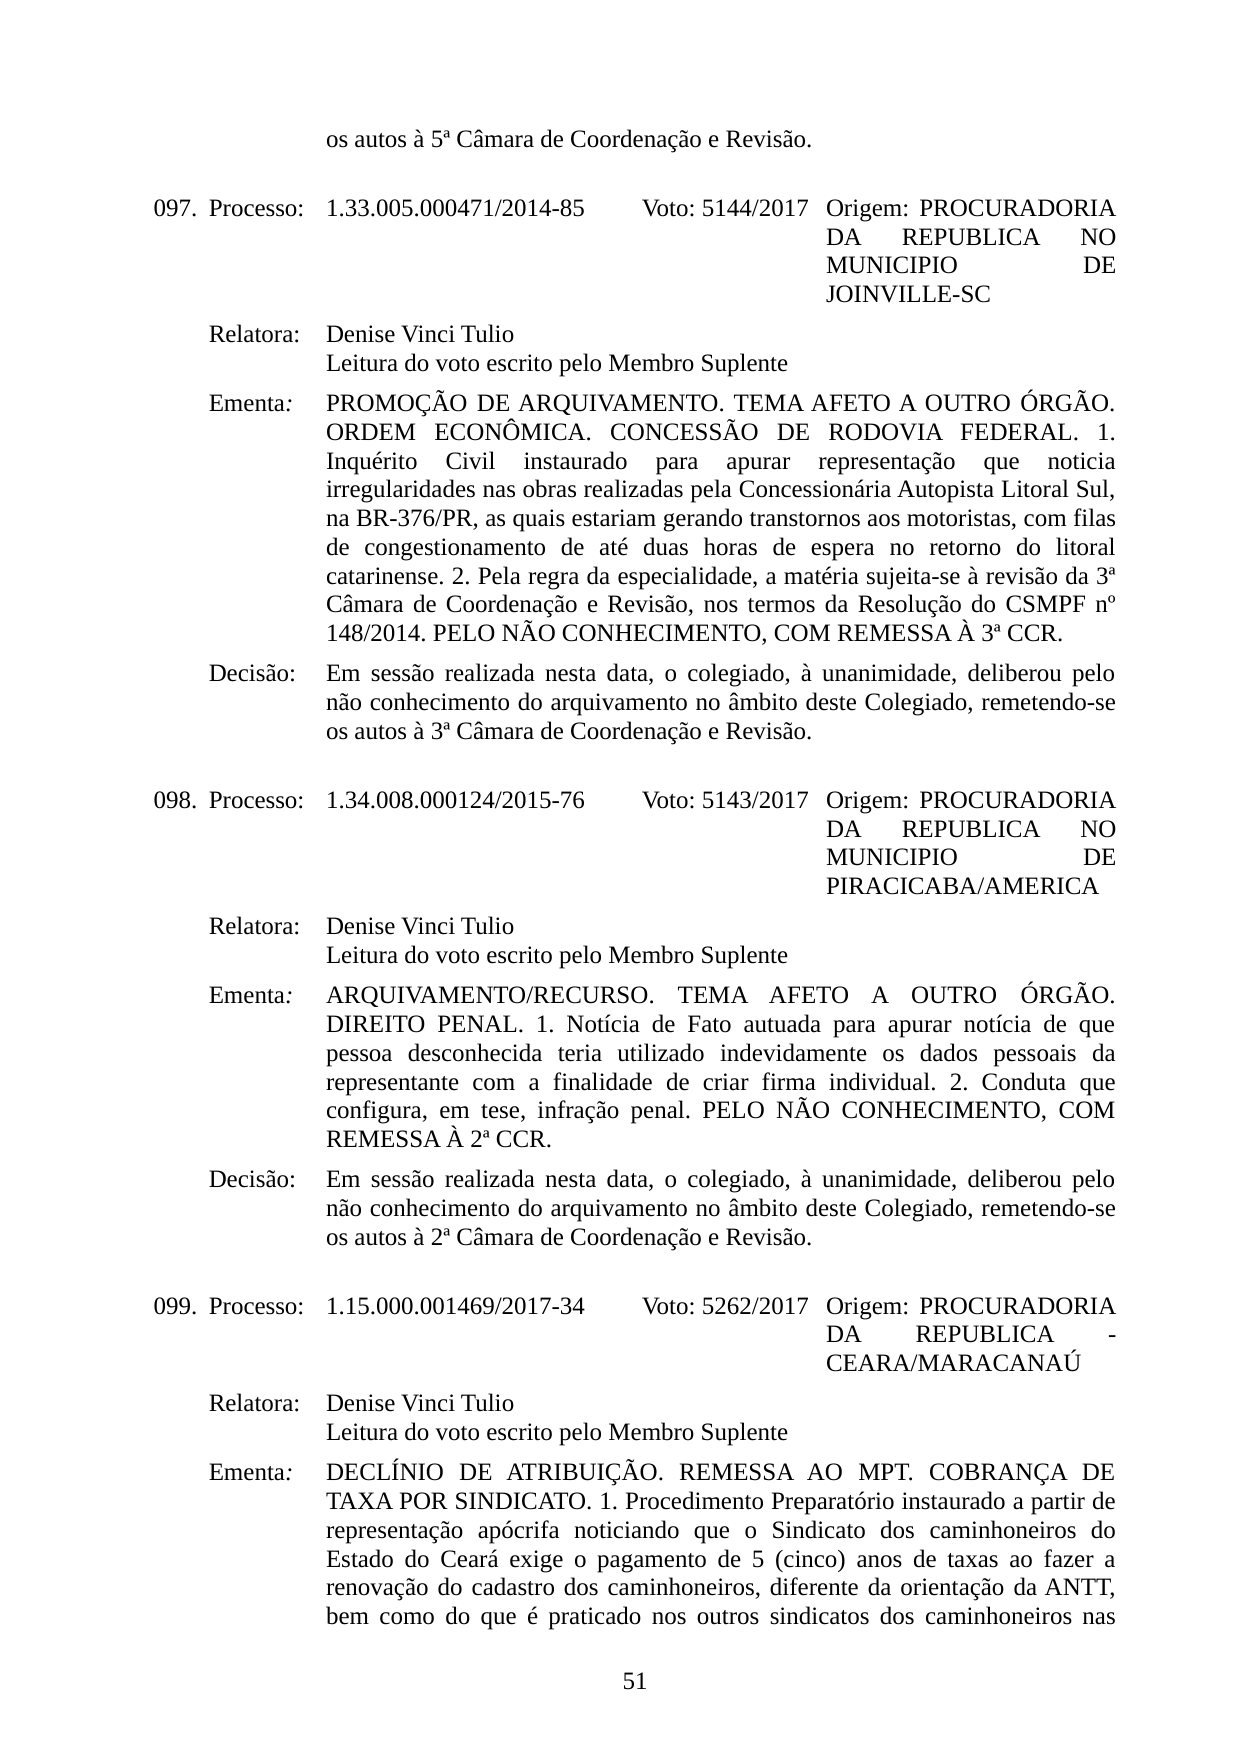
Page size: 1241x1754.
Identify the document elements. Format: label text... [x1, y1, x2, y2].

table_header 1.34.008.000124/2015-76 [320, 779, 636, 906]
table_header Voto: 5144/2017 [636, 187, 820, 313]
table_header 1.33.005.000471/2014-85 [320, 187, 636, 313]
table_header 099. [148, 1285, 203, 1383]
table_header Origem: PROCURADORIA DA REPUBLICA NO MUNICIPIO DE PIRACICABA/AMERICA [820, 779, 1122, 906]
table_cell ARQUIVAMENTO/RECURSO. TEMA AFETO A OUTRO ÓRGÃO. DIREITO PENAL. 1. Notícia de Fato autuada para apurar notícia de que pessoa desconhecida teria utilizado indevidamente os dados pessoais da representante com a finalidade de criar firma individual. 2. Conduta que configura, em tese, infração penal. PELO NÃO CONHECIMENTO, COM REMESSA À 2ª CCR. [320, 975, 1122, 1158]
table_cell Ementa: [203, 383, 320, 653]
table_cell Em sessão realizada nesta data, o colegiado, à unanimidade, deliberou pelo não conhecimento do arquivamento no âmbito deste Colegiado, remetendo-se os autos à 2ª Câmara de Coordenação e Revisão. [320, 1159, 1122, 1256]
table_cell [148, 906, 203, 974]
table_header Origem: PROCURADORIA DA REPUBLICA NO MUNICIPIO DE JOINVILLE-SC [820, 187, 1122, 313]
table_cell [148, 1159, 203, 1256]
table_cell DECLÍNIO DE ATRIBUIÇÃO. REMESSA AO MPT. COBRANÇA DE TAXA POR SINDICATO. 1. Procedimento Preparatório instaurado a partir de representação apócrifa noticiando que o Sindicato dos caminhoneiros do Estado do Ceará exige o pagamento de 5 (cinco) anos de taxas ao fazer a renovação do cadastro dos caminhoneiros, diferente da orientação da ANTT, bem como do que é praticado nos outros sindicatos dos caminhoneiros nas [320, 1452, 1122, 1636]
table_cell Decisão: [203, 1159, 320, 1256]
table_header 098. [148, 779, 203, 906]
table_cell PROMOÇÃO DE ARQUIVAMENTO. TEMA AFETO A OUTRO ÓRGÃO. ORDEM ECONÔMICA. CONCESSÃO DE RODOVIA FEDERAL. 1. Inquérito Civil instaurado para apurar representação que noticia irregularidades nas obras realizadas pela Concessionária Autopista Litoral Sul, na BR-376/PR, as quais estariam gerando transtornos aos motoristas, com filas de congestionamento de até duas horas de espera no retorno do litoral catarinense. 2. Pela regra da especialidade, a matéria sujeita-se à revisão da 3ª Câmara de Coordenação e Revisão, nos termos da Resolução do CSMPF nº 148/2014. PELO NÃO CONHECIMENTO, COM REMESSA À 3ª CCR. [320, 383, 1122, 653]
table_cell [148, 975, 203, 1158]
table_header Processo: [203, 187, 320, 313]
table_header Processo: [203, 779, 320, 906]
table_cell Ementa: [203, 975, 320, 1158]
table_header Voto: 5262/2017 [636, 1285, 820, 1383]
table_cell Denise Vinci Tulio Leitura do voto escrito pelo Membro Suplente [320, 314, 1122, 382]
table_cell Relatora: [203, 906, 320, 974]
table_header Origem: PROCURADORIA DA REPUBLICA - CEARA/MARACANAÚ [820, 1285, 1122, 1383]
table_cell Relatora: [203, 314, 320, 382]
table_header Processo: [203, 1285, 320, 1383]
table_cell [148, 1383, 203, 1452]
table_cell [148, 383, 203, 653]
table_cell Denise Vinci Tulio Leitura do voto escrito pelo Membro Suplente [320, 1383, 1122, 1452]
table_cell Em sessão realizada nesta data, o colegiado, à unanimidade, deliberou pelo não conhecimento do arquivamento no âmbito deste Colegiado, remetendo-se os autos à 3ª Câmara de Coordenação e Revisão. [320, 653, 1122, 750]
table_cell [203, 118, 320, 158]
table_cell [148, 653, 203, 750]
table_cell os autos à 5ª Câmara de Coordenação e Revisão. [320, 118, 1122, 158]
table_cell Denise Vinci Tulio Leitura do voto escrito pelo Membro Suplente [320, 906, 1122, 974]
table_cell Relatora: [203, 1383, 320, 1452]
table_cell [148, 314, 203, 382]
table_cell Decisão: [203, 653, 320, 750]
table_header Voto: 5143/2017 [636, 779, 820, 906]
table_header 1.15.000.001469/2017-34 [320, 1285, 636, 1383]
table_header 097. [148, 187, 203, 313]
table_cell Ementa: [203, 1452, 320, 1636]
table_cell [148, 1452, 203, 1636]
table_cell [148, 118, 203, 158]
